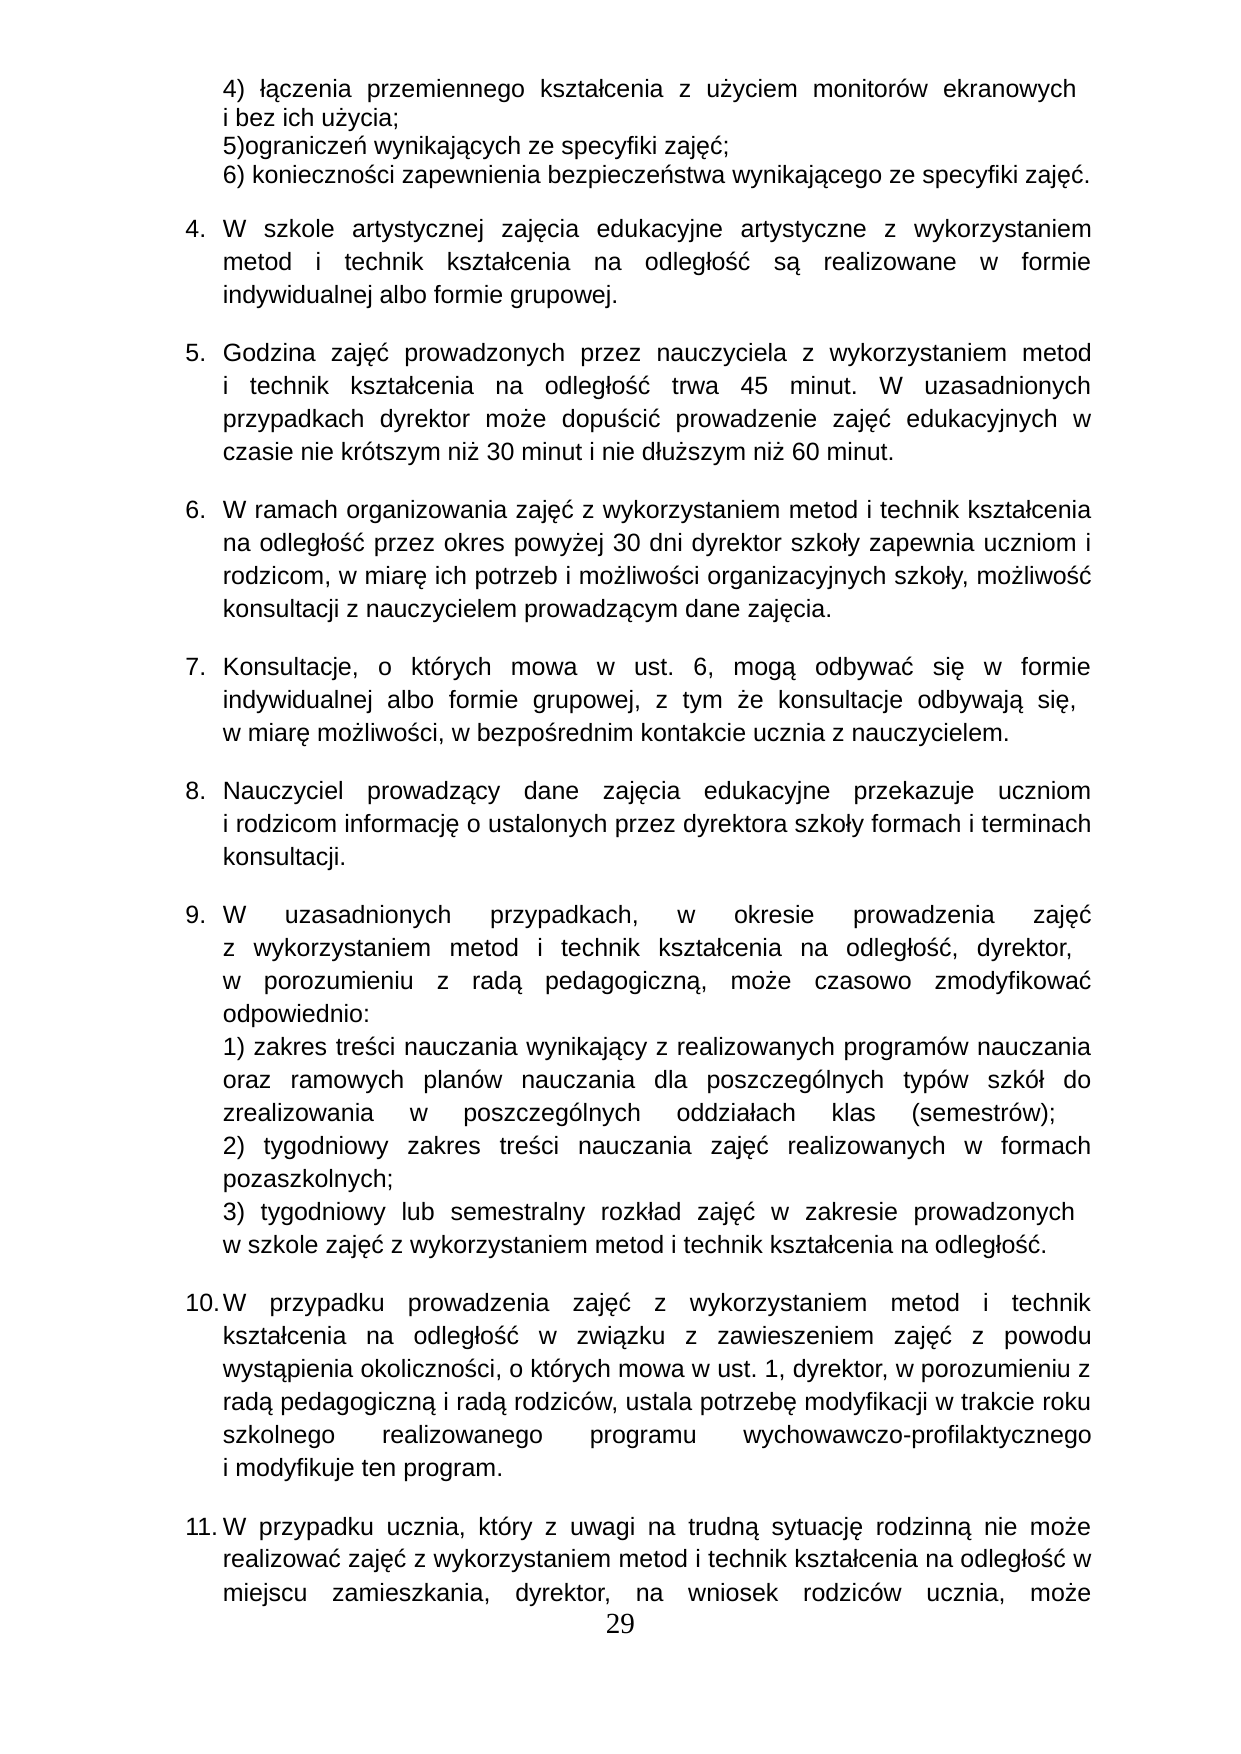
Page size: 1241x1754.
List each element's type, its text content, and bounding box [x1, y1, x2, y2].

list W uzasadnionych przypadkach, w okresie prowadzenia zajęć z wykorzystaniem metod i technik kształcenia na odległość, dyrektor, w porozumieniu z radą pedagogiczną, może czasowo zmodyfikować odpowiednio: 1) zakres treści nauczania wynikający z realizowanych programów nauczania oraz ramowych planów nauczania dla poszczególnych typów szkół do zrealizowania w poszczególnych oddziałach klas (semestrów); 2) tygodniowy zakres treści nauczania zajęć realizowanych w formach pozaszkolnych; 3) tygodniowy lub semestralny rozkład zajęć w zakresie prowadzonych w szkole zajęć z wykorzystaniem metod i technik kształcenia na odległość. [185, 900, 1092, 1259]
list Konsultacje, o których mowa w ust. 6, mogą odbywać się w formie indywidualnej albo formie grupowej, z tym że konsultacje odbywają się, w miarę możliwości, w bezpośrednim kontakcie ucznia z nauczycielem. [185, 652, 1092, 747]
list W ramach organizowania zajęć z wykorzystaniem metod i technik kształcenia na odległość przez okres powyżej 30 dni dyrektor szkoły zapewnia uczniom i rodzicom, w miarę ich potrzeb i możliwości organizacyjnych szkoły, możliwość konsultacji z nauczycielem prowadzącym dane zajęcia. [185, 495, 1092, 623]
text 6) konieczności zapewnienia bezpieczeństwa wynikającego ze specyfiki zajęć. [223, 160, 1092, 189]
list Godzina zajęć prowadzonych przez nauczyciela z wykorzystaniem metod i technik kształcenia na odległość trwa 45 minut. W uzasadnionych przypadkach dyrektor może dopuścić prowadzenie zajęć edukacyjnych w czasie nie krótszym niż 30 minut i nie dłuższym niż 60 minut. [185, 338, 1092, 466]
list Nauczyciel prowadzący dane zajęcia edukacyjne przekazuje uczniom i rodzicom informację o ustalonych przez dyrektora szkoły formach i terminach konsultacji. [185, 776, 1092, 871]
list W przypadku prowadzenia zajęć z wykorzystaniem metod i technik kształcenia na odległość w związku z zawieszeniem zajęć z powodu wystąpienia okoliczności, o których mowa w ust. 1, dyrektor, w porozumieniu z radą pedagogiczną i radą rodziców, ustala potrzebę modyfikacji w trakcie roku szkolnego realizowanego programu wychowawczo-profilaktycznego i modyfikuje ten program. [185, 1288, 1092, 1482]
text 4) łączenia przemiennego kształcenia z użyciem monitorów ekranowych i bez ich użycia; [223, 74, 1092, 131]
list W przypadku ucznia, który z uwagi na trudną sytuację rodzinną nie może realizować zajęć z wykorzystaniem metod i technik kształcenia na odległość w miejscu zamieszkania, dyrektor, na wniosek rodziców ucznia, może [185, 1511, 1092, 1606]
list W szkole artystycznej zajęcia edukacyjne artystyczne z wykorzystaniem metod i technik kształcenia na odległość są realizowane w formie indywidualnej albo formie grupowej. [185, 214, 1092, 308]
text 5)ograniczeń wynikających ze specyfiki zajęć; [223, 131, 1092, 160]
